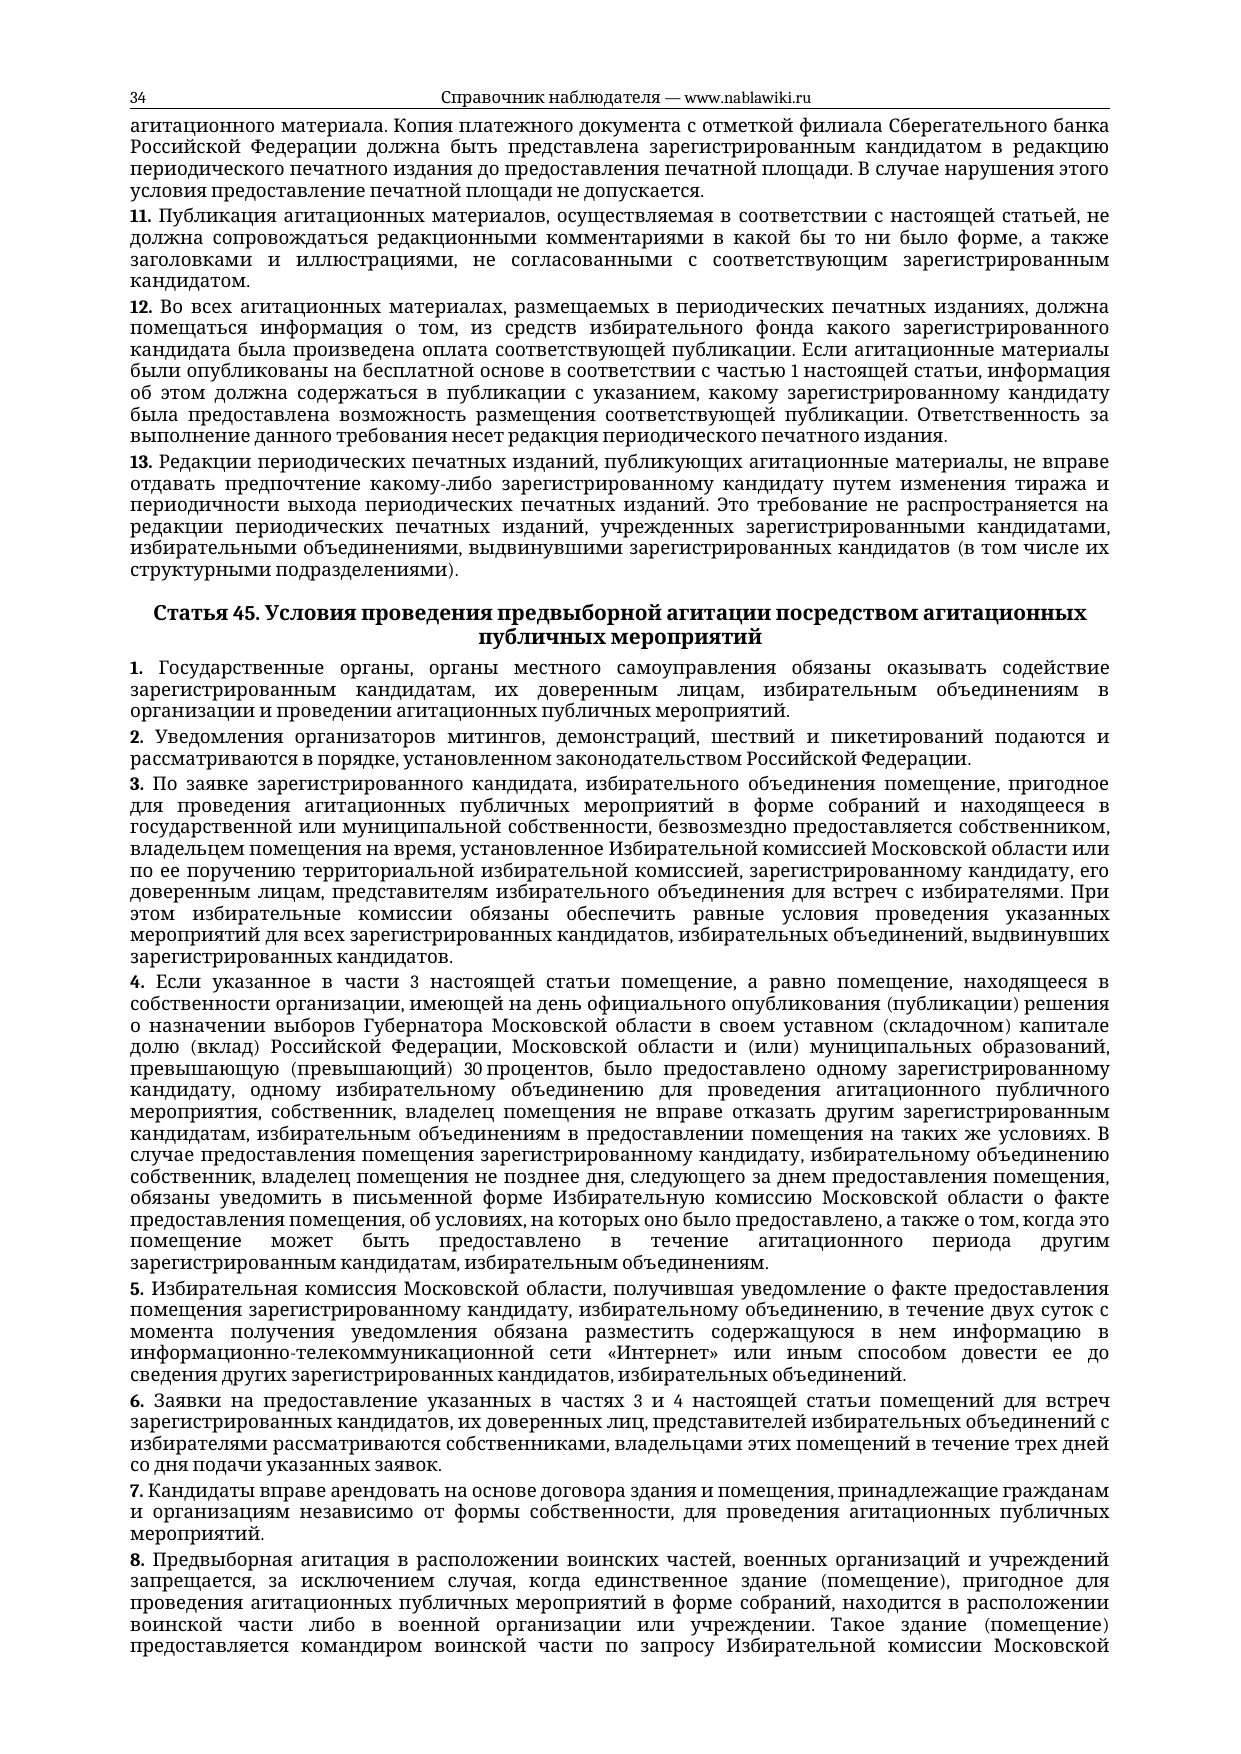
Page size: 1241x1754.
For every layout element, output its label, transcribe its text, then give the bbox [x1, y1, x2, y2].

text 11. Публикация агитационных материалов, осуществляемая в соответствии с настоящей статьей, не должна сопровождаться редакционными комментариями в какой бы то ни было форме, а также заголовками и иллюстрациями, не согласованными с соответствующим зарегистрированным кандидатом. [130, 206, 1110, 292]
text агитационного материала. Копия платежного документа с отметкой филиала Сберегательного банка Российской Федерации должна быть представлена зарегистрированным кандидатом в редакцию периодического печатного издания до предоставления печатной площади. В случае нарушения этого условия предоставление печатной площади не допускается. [130, 116, 1110, 202]
text 12. Во всех агитационных материалах, размещаемых в периодических печатных изданиях, должна помещаться информация о том, из средств избирательного фонда какого зарегистрированного кандидата была произведена оплата соответствующей публикации. Если агитационные материалы были опубликованы на бесплатной основе в соответствии с частью 1 настоящей статьи, информация об этом должна содержаться в публикации с указанием, какому зарегистрированному кандидату была предоставлена возможность размещения соответствующей публикации. Ответственность за выполнение данного требования несет редакция периодического печатного издания. [130, 296, 1110, 447]
text 4. Если указанное в части 3 настоящей статьи помещение, а равно помещение, находящееся в собственности организации, имеющей на день официального опубликования (публикации) решения о назначении выборов Губернатора Московской области в своем уставном (складочном) капитале долю (вклад) Российской Федерации, Московской области и (или) муниципальных образований, превышающую (превышающий) 30 процентов, было предоставлено одному зарегистрированному кандидату, одному избирательному объединению для проведения агитационного публичного мероприятия, собственник, владелец помещения не вправе отказать другим зарегистрированным кандидатам, избирательным объединениям в предоставлении помещения на таких же условиях. В случае предоставления помещения зарегистрированному кандидату, избирательному объединению собственник, владелец помещения не позднее дня, следующего за днем предоставления помещения, обязаны уведомить в письменной форме Избирательную комиссию Московской области о факте предоставления помещения, об условиях, на которых оно было предоставлено, а также о том, когда это помещение может быть предоставлено в течение агитационного периода другим зарегистрированным кандидатам, избирательным объединениям. [130, 972, 1110, 1274]
text 8. Предвыборная агитация в расположении воинских частей, военных организаций и учреждений запрещается, за исключением случая, когда единственное здание (помещение), пригодное для проведения агитационных публичных мероприятий в форме собраний, находится в расположении воинской части либо в военной организации или учреждении. Такое здание (помещение) предоставляется командиром воинской части по запросу Избирательной комиссии Московской [130, 1549, 1110, 1657]
subtitle Статья 45. Условия проведения предвыборной агитации посредством агитационных публичных мероприятий [130, 602, 1110, 649]
text 2. Уведомления организаторов митингов, демонстраций, шествий и пикетирований подаются и рассматриваются в порядке, установленном законодательством Российской Федерации. [130, 727, 1110, 770]
text 6. Заявки на предоставление указанных в частях 3 и 4 настоящей статьи помещений для встреч зарегистрированных кандидатов, их доверенных лиц, представителей избирательных объединений с избирателями рассматриваются собственниками, владельцами этих помещений в течение трех дней со дня подачи указанных заявок. [130, 1390, 1110, 1476]
text 3. По заявке зарегистрированного кандидата, избирательного объединения помещение, пригодное для проведения агитационных публичных мероприятий в форме собраний и находящееся в государственной или муниципальной собственности, безвозмездно предоставляется собственником, владельцем помещения на время, установленное Избирательной комиссией Московской области или по ее поручению территориальной избирательной комиссией, зарегистрированному кандидату, его доверенным лицам, представителям избирательного объединения для встреч с избирателями. При этом избирательные комиссии обязаны обеспечить равные условия проведения указанных мероприятий для всех зарегистрированных кандидатов, избирательных объединений, выдвинувших зарегистрированных кандидатов. [130, 774, 1110, 968]
text 5. Избирательная комиссия Московской области, получившая уведомление о факте предоставления помещения зарегистрированному кандидату, избирательному объединению, в течение двух суток с момента получения уведомления обязана разместить содержащуюся в нем информацию в информационно-телекоммуникационной сети «Интернет» или иным способом довести ее до сведения других зарегистрированных кандидатов, избирательных объединений. [130, 1278, 1110, 1386]
text 13. Редакции периодических печатных изданий, публикующих агитационные материалы, не вправе отдавать предпочтение какому-либо зарегистрированному кандидату путем изменения тиража и периодичности выхода периодических печатных изданий. Это требование не распространяется на редакции периодических печатных изданий, учрежденных зарегистрированными кандидатами, избирательными объединениями, выдвинувшими зарегистрированных кандидатов (в том числе их структурными подразделениями). [130, 451, 1110, 581]
text 1. Государственные органы, органы местного самоуправления обязаны оказывать содействие зарегистрированным кандидатам, их доверенным лицам, избирательным объединениям в организации и проведении агитационных публичных мероприятий. [130, 658, 1110, 722]
text 7. Кандидаты вправе арендовать на основе договора здания и помещения, принадлежащие гражданам и организациям независимо от формы собственности, для проведения агитационных публичных мероприятий. [130, 1481, 1110, 1545]
